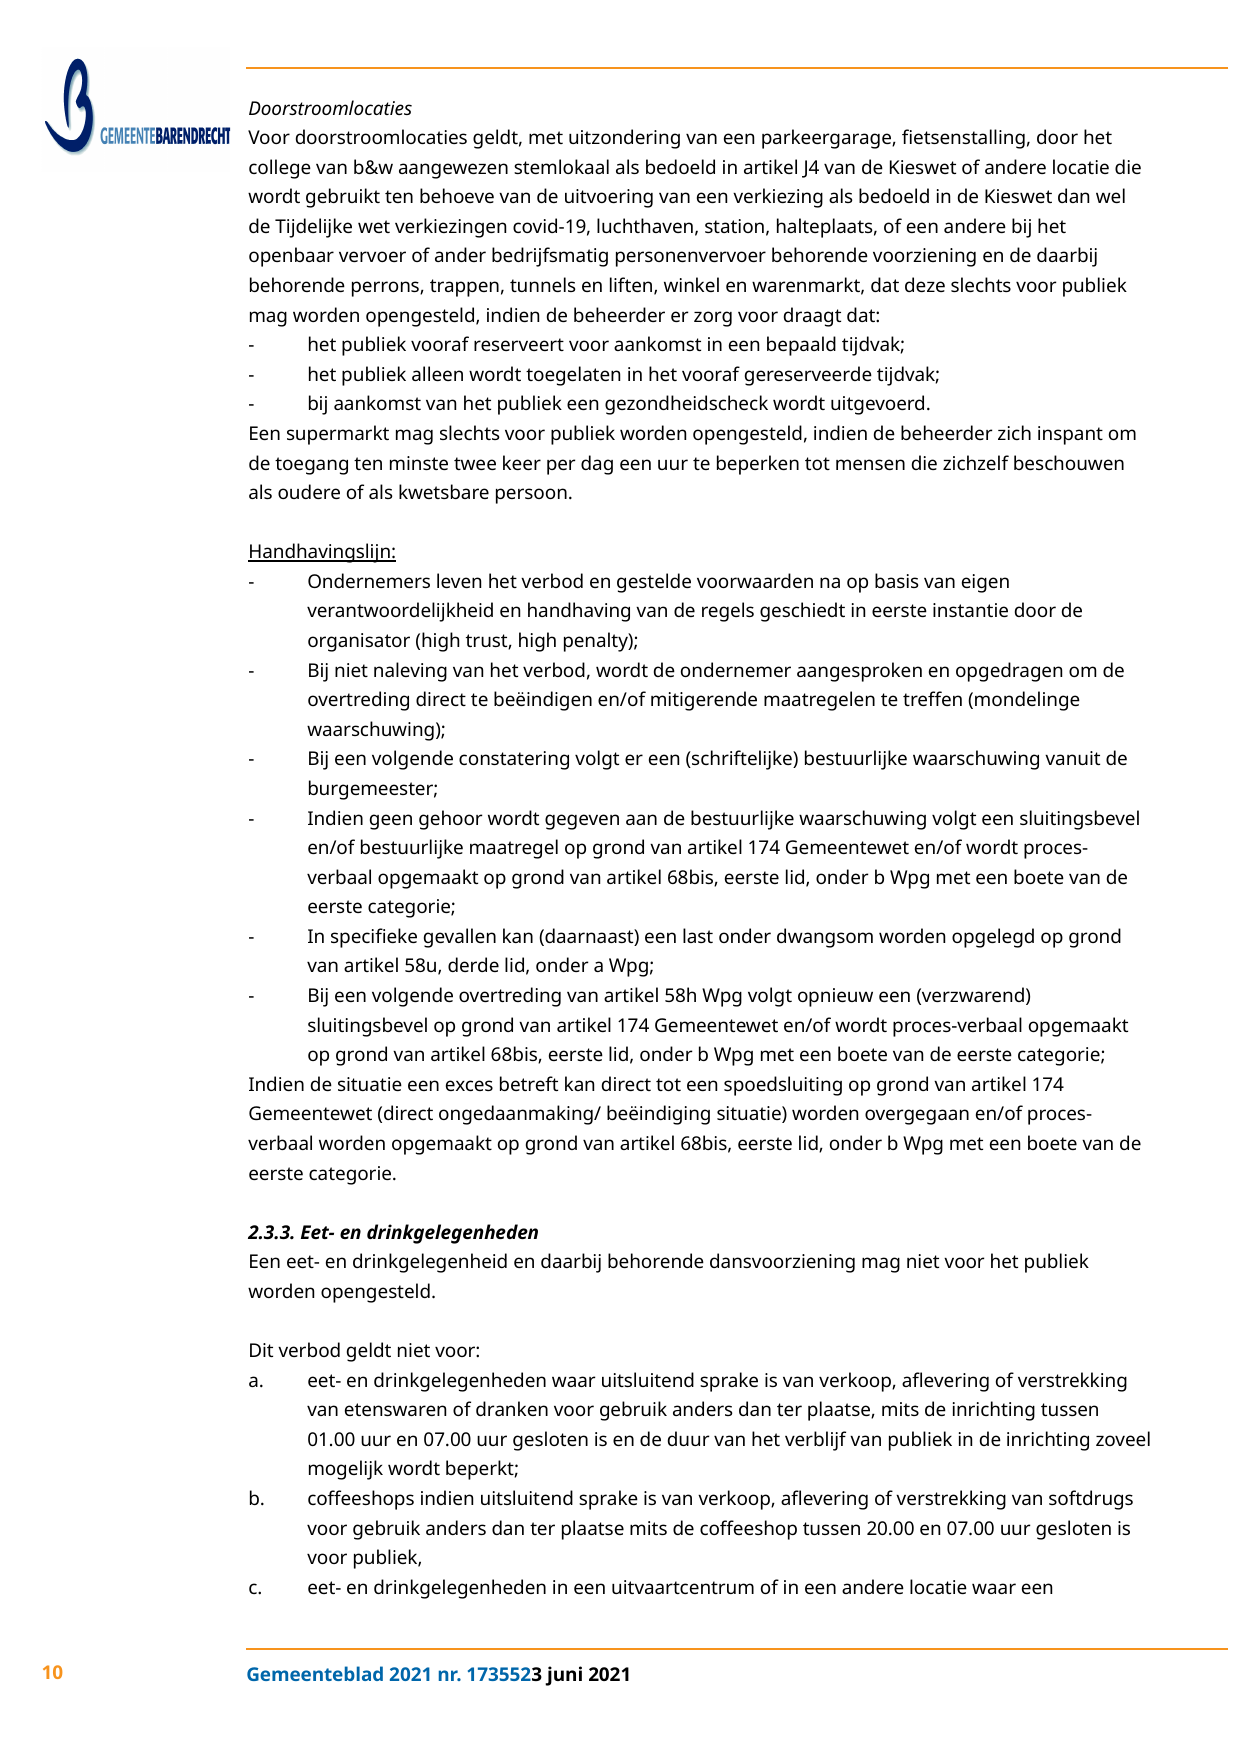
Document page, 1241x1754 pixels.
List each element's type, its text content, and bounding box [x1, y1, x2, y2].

list Bij een volgende overtreding van artikel 58h Wpg volgt opnieuw een (verzwarend) sluitingsbevel op grond van artikel 174 Gemeentewet en/of wordt proces-verbaal opgemaakt op grond van artikel 68bis, eerste lid, onder b Wpg met een boete van de eerste categorie; [248, 982, 1152, 1067]
text Voor doorstroomlocaties geldt, met uitzondering van een parkeergarage, fietsenstalling, door het college van b&w aangewezen stemlokaal als bedoeld in artikel J4 van de Kieswet of andere locatie die wordt gebruikt ten behoeve van de uitvoering van een verkiezing als bedoeld in de Kieswet dan wel de Tijdelijke wet verkiezingen covid-19, luchthaven, station, halteplaats, of een andere bij het openbaar vervoer of ander bedrijfsmatig personenvervoer behorende voorziening en de daarbij behorende perrons, trappen, tunnels en liften, winkel en warenmarkt, dat deze slechts voor publiek mag worden opengesteld, indien de beheerder er zorg voor draagt dat: [248, 124, 1152, 328]
list Ondernemers leven het verbod en gestelde voorwaarden na op basis van eigen verantwoordelijkheid en handhaving van de regels geschiedt in eerste instantie door de organisator (high trust, high penalty); [248, 568, 1152, 653]
list Bij niet naleving van het verbod, wordt de ondernemer aangesproken en opgedragen om de overtreding direct te beëindigen en/of mitigerende maatregelen te treffen (mondelinge waarschuwing); [248, 657, 1152, 742]
text Een supermarkt mag slechts voor publiek worden opengesteld, indien de beheerder zich inspant om de toegang ten minste twee keer per dag een uur te beperken tot mensen die zichzelf beschouwen als oudere of als kwetsbare persoon. [248, 420, 1152, 505]
list coffeeshops indien uitsluitend sprake is van verkoop, aflevering of verstrekking van softdrugs voor gebruik anders dan ter plaatse mits de coffeeshop tussen 20.00 en 07.00 uur gesloten is voor publiek, [248, 1485, 1152, 1570]
list Bij een volgende constatering volgt er een (schriftelijke) bestuurlijke waarschuwing vanuit de burgemeester; [248, 746, 1152, 801]
list het publiek alleen wordt toegelaten in het vooraf gereserveerde tijdvak; [248, 361, 1152, 387]
text Een eet- en drinkgelegenheid en daarbij behorende dansvoorziening mag niet voor het publiek worden opengesteld. [248, 1248, 1152, 1304]
text Doorstroomlocaties [248, 95, 1152, 121]
list eet- en drinkgelegenheden waar uitsluitend sprake is van verkoop, aflevering of verstrekking van etenswaren of dranken voor gebruik anders dan ter plaatse, mits de inrichting tussen 01.00 uur en 07.00 uur gesloten is en de duur van het verblijf van publiek in de inrichting zoveel mogelijk wordt beperkt; [248, 1367, 1152, 1481]
list In specifieke gevallen kan (daarnaast) een last onder dwangsom worden opgelegd op grond van artikel 58u, derde lid, onder a Wpg; [248, 923, 1152, 978]
text Handhavingslijn: [248, 538, 1152, 564]
text Dit verbod geldt niet voor: [248, 1337, 1152, 1363]
list Indien geen gehoor wordt gegeven aan de bestuurlijke waarschuwing volgt een sluitingsbevel en/of bestuurlijke maatregel op grond van artikel 174 Gemeentewet en/of wordt proces-verbaal opgemaakt op grond van artikel 68bis, eerste lid, onder b Wpg met een boete van de eerste categorie; [248, 805, 1152, 919]
list bij aankomst van het publiek een gezondheidscheck wordt uitgevoerd. [248, 391, 1152, 416]
list eet- en drinkgelegenheden in een uitvaartcentrum of in een andere locatie waar een [248, 1574, 1152, 1600]
text 2.3.3. Eet- en drinkgelegenheden [248, 1219, 1152, 1245]
list het publiek vooraf reserveert voor aankomst in een bepaald tijdvak; [248, 331, 1152, 357]
text Indien de situatie een exces betreft kan direct tot een spoedsluiting op grond van artikel 174 Gemeentewet (direct ongedaanmaking/ beëindiging situatie) worden overgegaan en/of proces-verbaal worden opgemaakt op grond van artikel 68bis, eerste lid, onder b Wpg met een boete van de eerste categorie. [248, 1071, 1152, 1186]
picture [41, 47, 231, 172]
